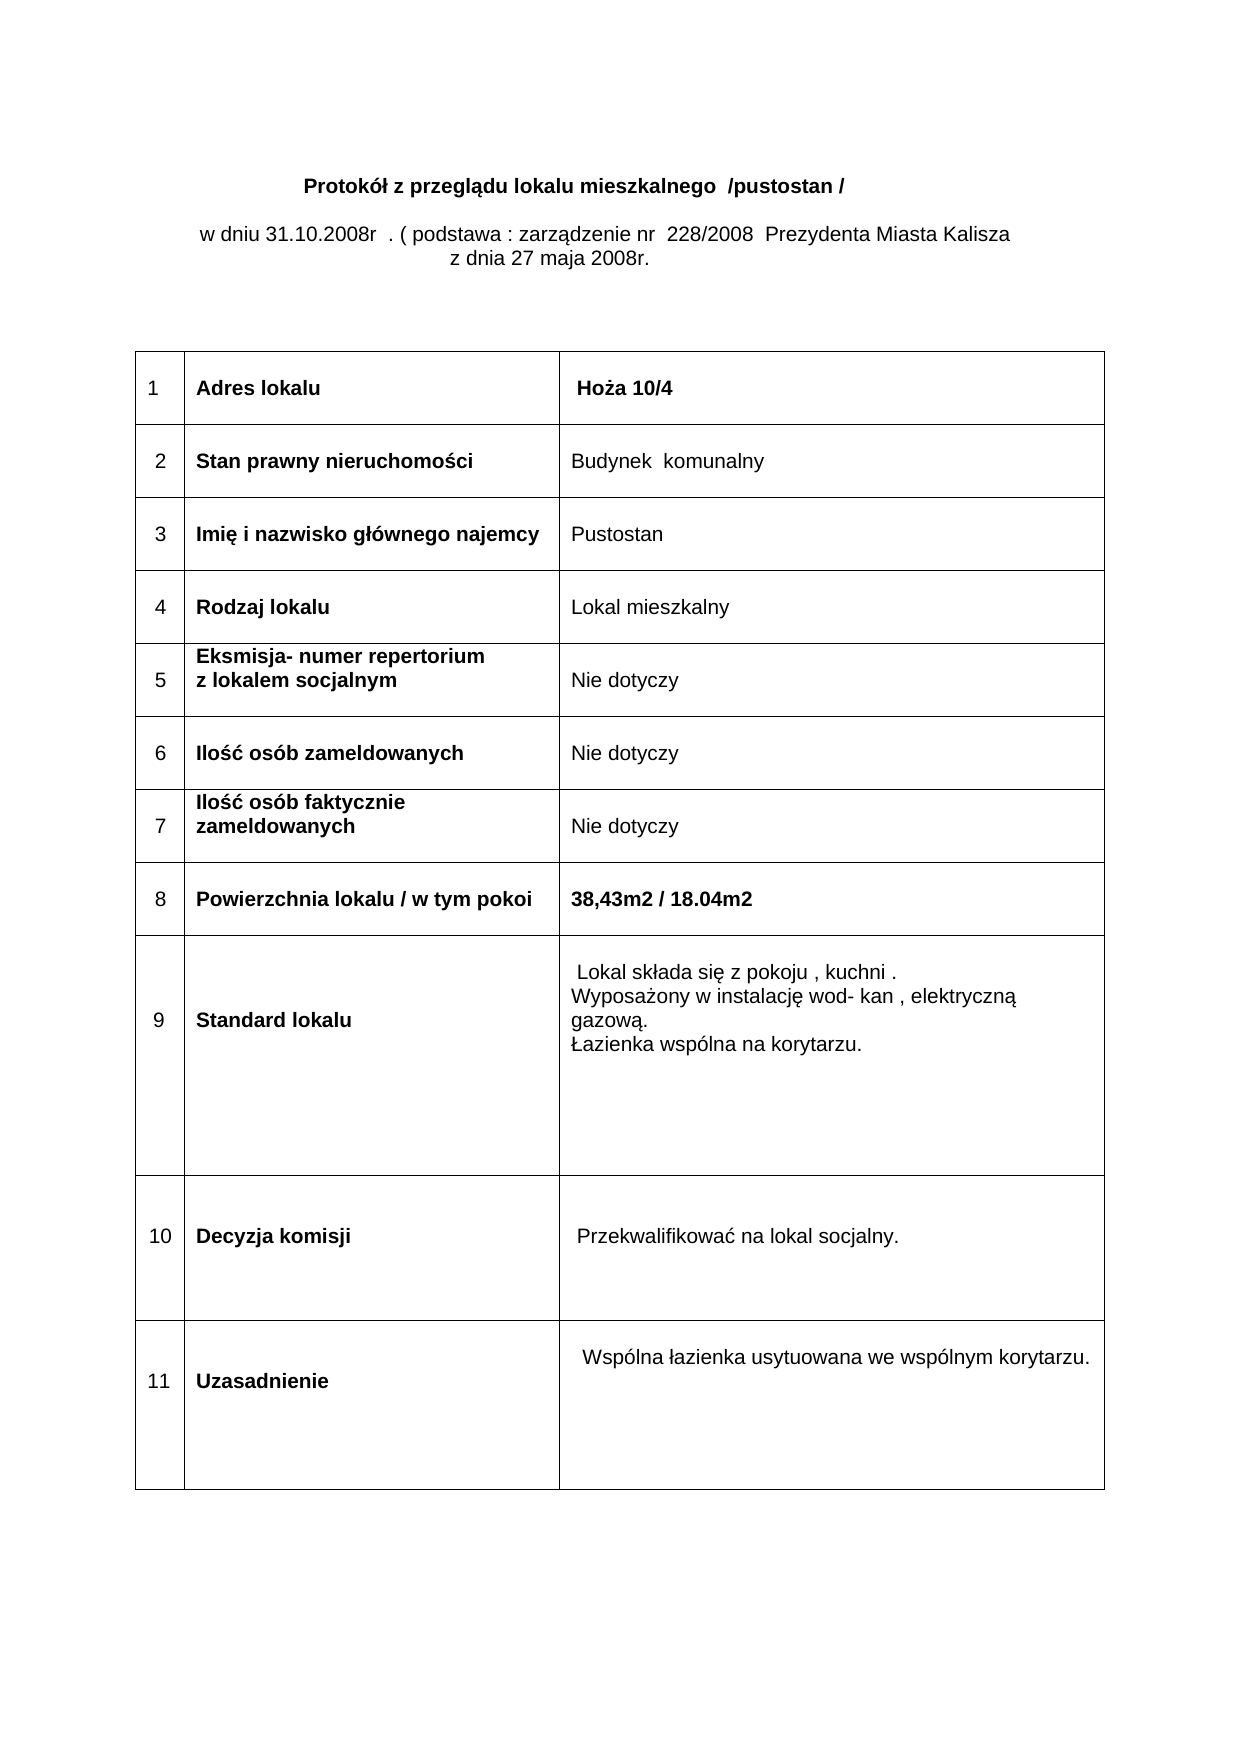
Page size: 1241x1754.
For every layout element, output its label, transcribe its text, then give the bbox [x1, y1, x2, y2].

table_cell 38,43m2 / 18.04m2 [560, 863, 1104, 934]
text w dniu 31.10.2008r . ( podstawa : zarządzenie nr 228/2008 Prezydenta Miasta Kalisza [148, 222, 1092, 246]
table_header Adres lokalu [185, 352, 559, 424]
text Protokół z przeglądu lokalu mieszkalnego /pustostan / [148, 174, 1092, 198]
table_header Hoża 10/4 [560, 352, 1104, 424]
table_cell Pustostan [560, 498, 1104, 570]
table_cell 2 [136, 425, 184, 497]
table_cell 8 [136, 863, 184, 934]
table_cell Standard lokalu [185, 936, 559, 1175]
table_cell Nie dotyczy [560, 717, 1104, 789]
table_cell Nie dotyczy [560, 644, 1104, 716]
table_cell 4 [136, 571, 184, 643]
table_cell Uzasadnienie [185, 1321, 559, 1489]
table_cell Ilość osób zameldowanych [185, 717, 559, 789]
table_cell 10 [136, 1176, 184, 1320]
table_cell Wspólna łazienka usytuowana we wspólnym korytarzu. [560, 1321, 1104, 1489]
table_cell Powierzchnia lokalu / w tym pokoi [185, 863, 559, 934]
text z dnia 27 maja 2008r. [148, 246, 1092, 270]
table_cell Eksmisja- numer repertorium z lokalem socjalnym [185, 644, 559, 716]
table_cell Rodzaj lokalu [185, 571, 559, 643]
table_cell 11 [136, 1321, 184, 1489]
table_cell Stan prawny nieruchomości [185, 425, 559, 497]
table_cell Przekwalifikować na lokal socjalny. [560, 1176, 1104, 1320]
table_cell Decyzja komisji [185, 1176, 559, 1320]
table_cell Imię i nazwisko głównego najemcy [185, 498, 559, 570]
table_cell Nie dotyczy [560, 790, 1104, 862]
table_cell 7 [136, 790, 184, 862]
table_cell Lokal mieszkalny [560, 571, 1104, 643]
table_cell Budynek komunalny [560, 425, 1104, 497]
table_cell 3 [136, 498, 184, 570]
table_header 1 [136, 352, 184, 424]
table_cell 9 [136, 936, 184, 1175]
table_cell 5 [136, 644, 184, 716]
table_cell 6 [136, 717, 184, 789]
table_cell Ilość osób faktycznie zameldowanych [185, 790, 559, 862]
table_cell Lokal składa się z pokoju , kuchni . Wyposażony w instalację wod- kan , elektryczną gazową. Łazienka wspólna na korytarzu. [560, 936, 1104, 1175]
